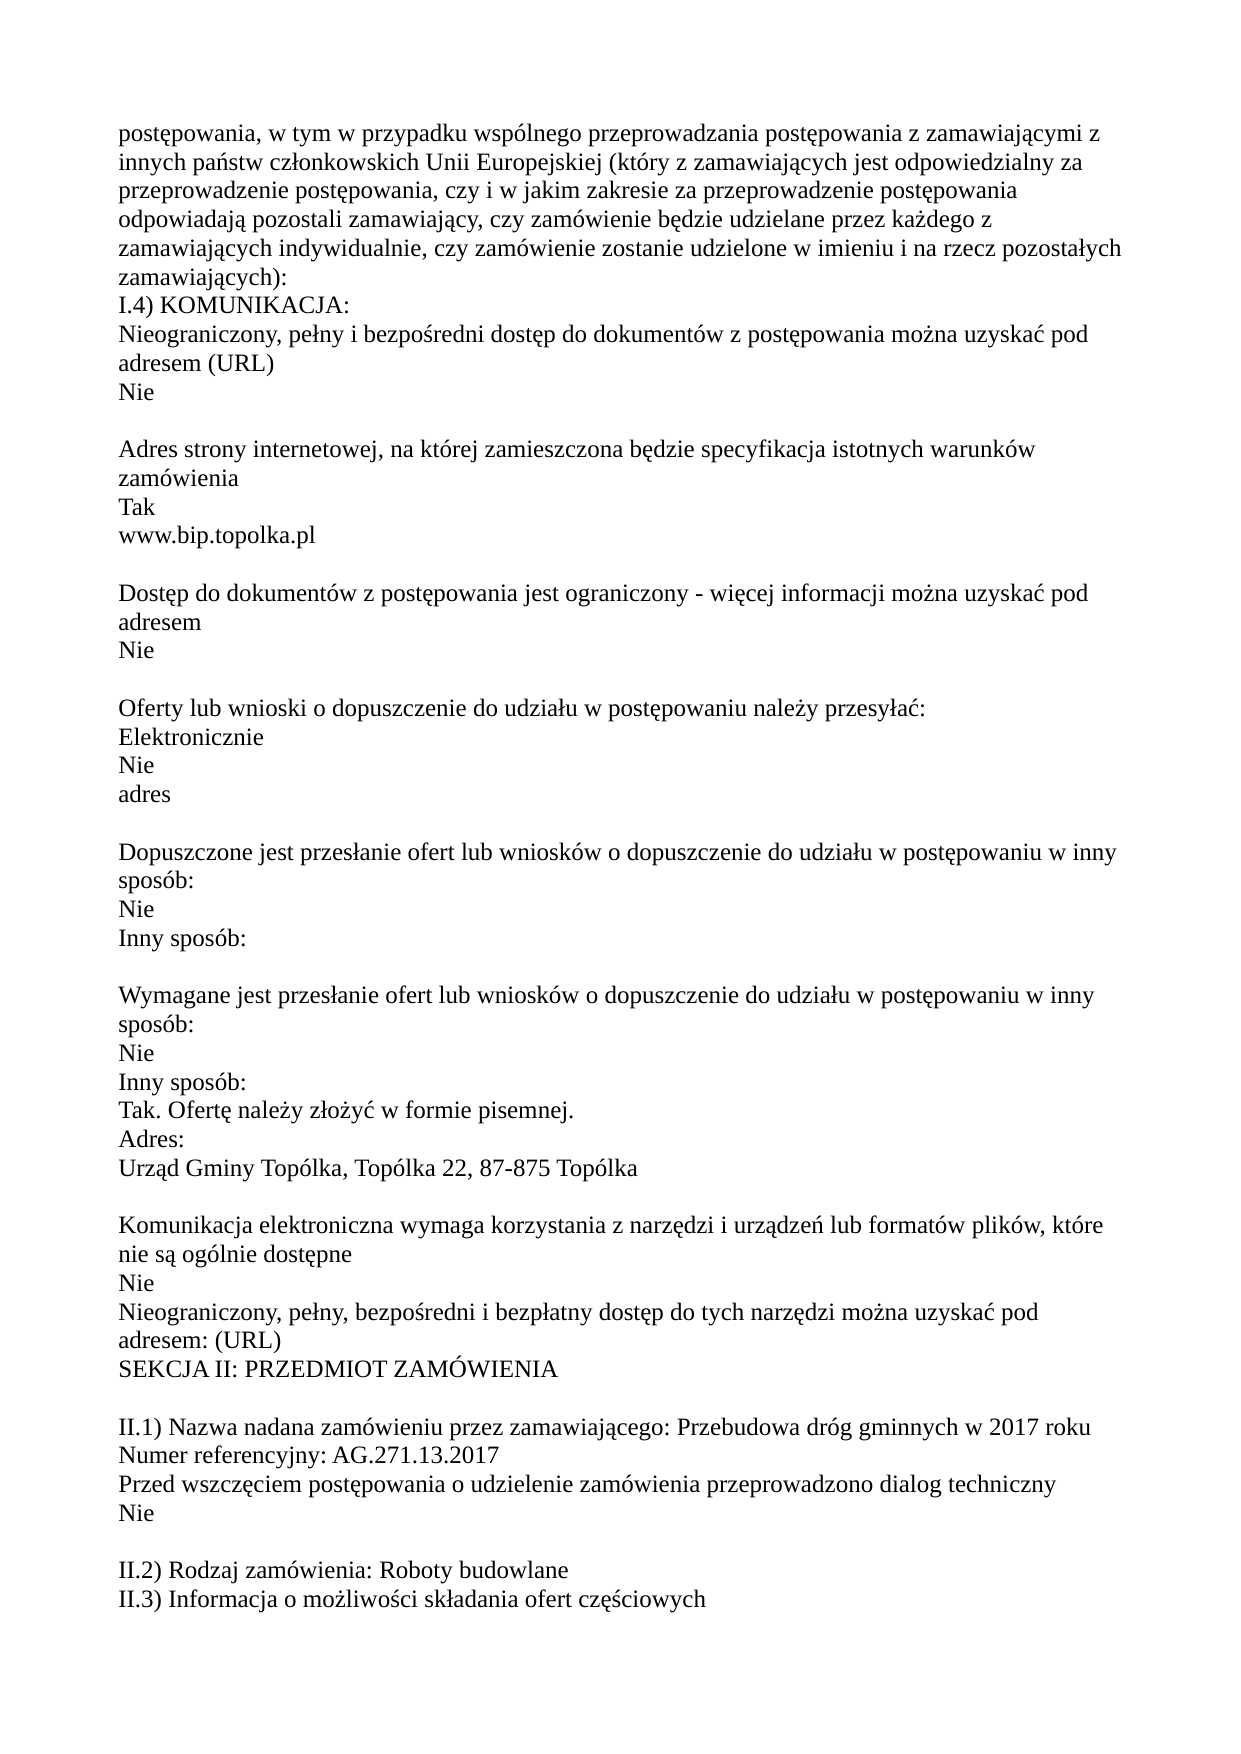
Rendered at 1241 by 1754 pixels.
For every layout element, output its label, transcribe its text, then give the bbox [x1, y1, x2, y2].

text Adres strony internetowej, na której zamieszczona będzie specyfikacja istotnych warunków zamówienia [118, 434, 1122, 492]
text Wymagane jest przesłanie ofert lub wniosków o dopuszczenie do udziału w postępowaniu w inny sposób: [118, 981, 1122, 1038]
text Tak [118, 492, 1122, 521]
text II.3) Informacja o możliwości składania ofert częściowych [118, 1584, 1122, 1613]
text Nie [118, 377, 1122, 406]
text Nie [118, 1038, 1122, 1067]
text Komunikacja elektroniczna wymaga korzystania z narzędzi i urządzeń lub formatów plików, które nie są ogólnie dostępne [118, 1211, 1122, 1268]
text Inny sposób: [118, 923, 1122, 952]
text I.4) KOMUNIKACJA: [118, 291, 1122, 319]
text Urząd Gminy Topólka, Topólka 22, 87-875 Topólka [118, 1153, 1122, 1182]
text Nie [118, 1498, 1122, 1527]
text Nie [118, 1268, 1122, 1297]
text Przed wszczęciem postępowania o udzielenie zamówienia przeprowadzono dialog techniczny [118, 1469, 1122, 1498]
text II.2) Rodzaj zamówienia: Roboty budowlane [118, 1556, 1122, 1584]
text SEKCJA II: PRZEDMIOT ZAMÓWIENIA [118, 1354, 1122, 1383]
text Tak. Ofertę należy złożyć w formie pisemnej. [118, 1096, 1122, 1124]
text adres [118, 779, 1122, 808]
text Numer referencyjny: AG.271.13.2017 [118, 1441, 1122, 1469]
text Nie [118, 636, 1122, 664]
text Oferty lub wnioski o dopuszczenie do udziału w postępowaniu należy przesyłać: [118, 693, 1122, 722]
text Adres: [118, 1124, 1122, 1153]
text postępowania, w tym w przypadku wspólnego przeprowadzania postępowania z zamawiającymi z innych państw członkowskich Unii Europejskiej (który z zamawiających jest odpowiedzialny za przeprowadzenie postępowania, czy i w jakim zakresie za przeprowadzenie postępowania odpowiadają pozostali zamawiający, czy zamówienie będzie udzielane przez każdego z zamawiających indywidualnie, czy zamówienie zostanie udzielone w imieniu i na rzecz pozostałych zamawiających): [118, 118, 1122, 291]
text www.bip.topolka.pl [118, 521, 1122, 549]
text Dopuszczone jest przesłanie ofert lub wniosków o dopuszczenie do udziału w postępowaniu w inny sposób: [118, 837, 1122, 894]
text Nie [118, 894, 1122, 923]
text II.1) Nazwa nadana zamówieniu przez zamawiającego: Przebudowa dróg gminnych w 2017 roku [118, 1412, 1122, 1441]
text Nieograniczony, pełny, bezpośredni i bezpłatny dostęp do tych narzędzi można uzyskać pod adresem: (URL) [118, 1297, 1122, 1354]
text Elektronicznie [118, 722, 1122, 751]
text Dostęp do dokumentów z postępowania jest ograniczony - więcej informacji można uzyskać pod adresem [118, 578, 1122, 636]
text Nie [118, 751, 1122, 779]
text Inny sposób: [118, 1067, 1122, 1096]
text Nieograniczony, pełny i bezpośredni dostęp do dokumentów z postępowania można uzyskać pod adresem (URL) [118, 319, 1122, 377]
